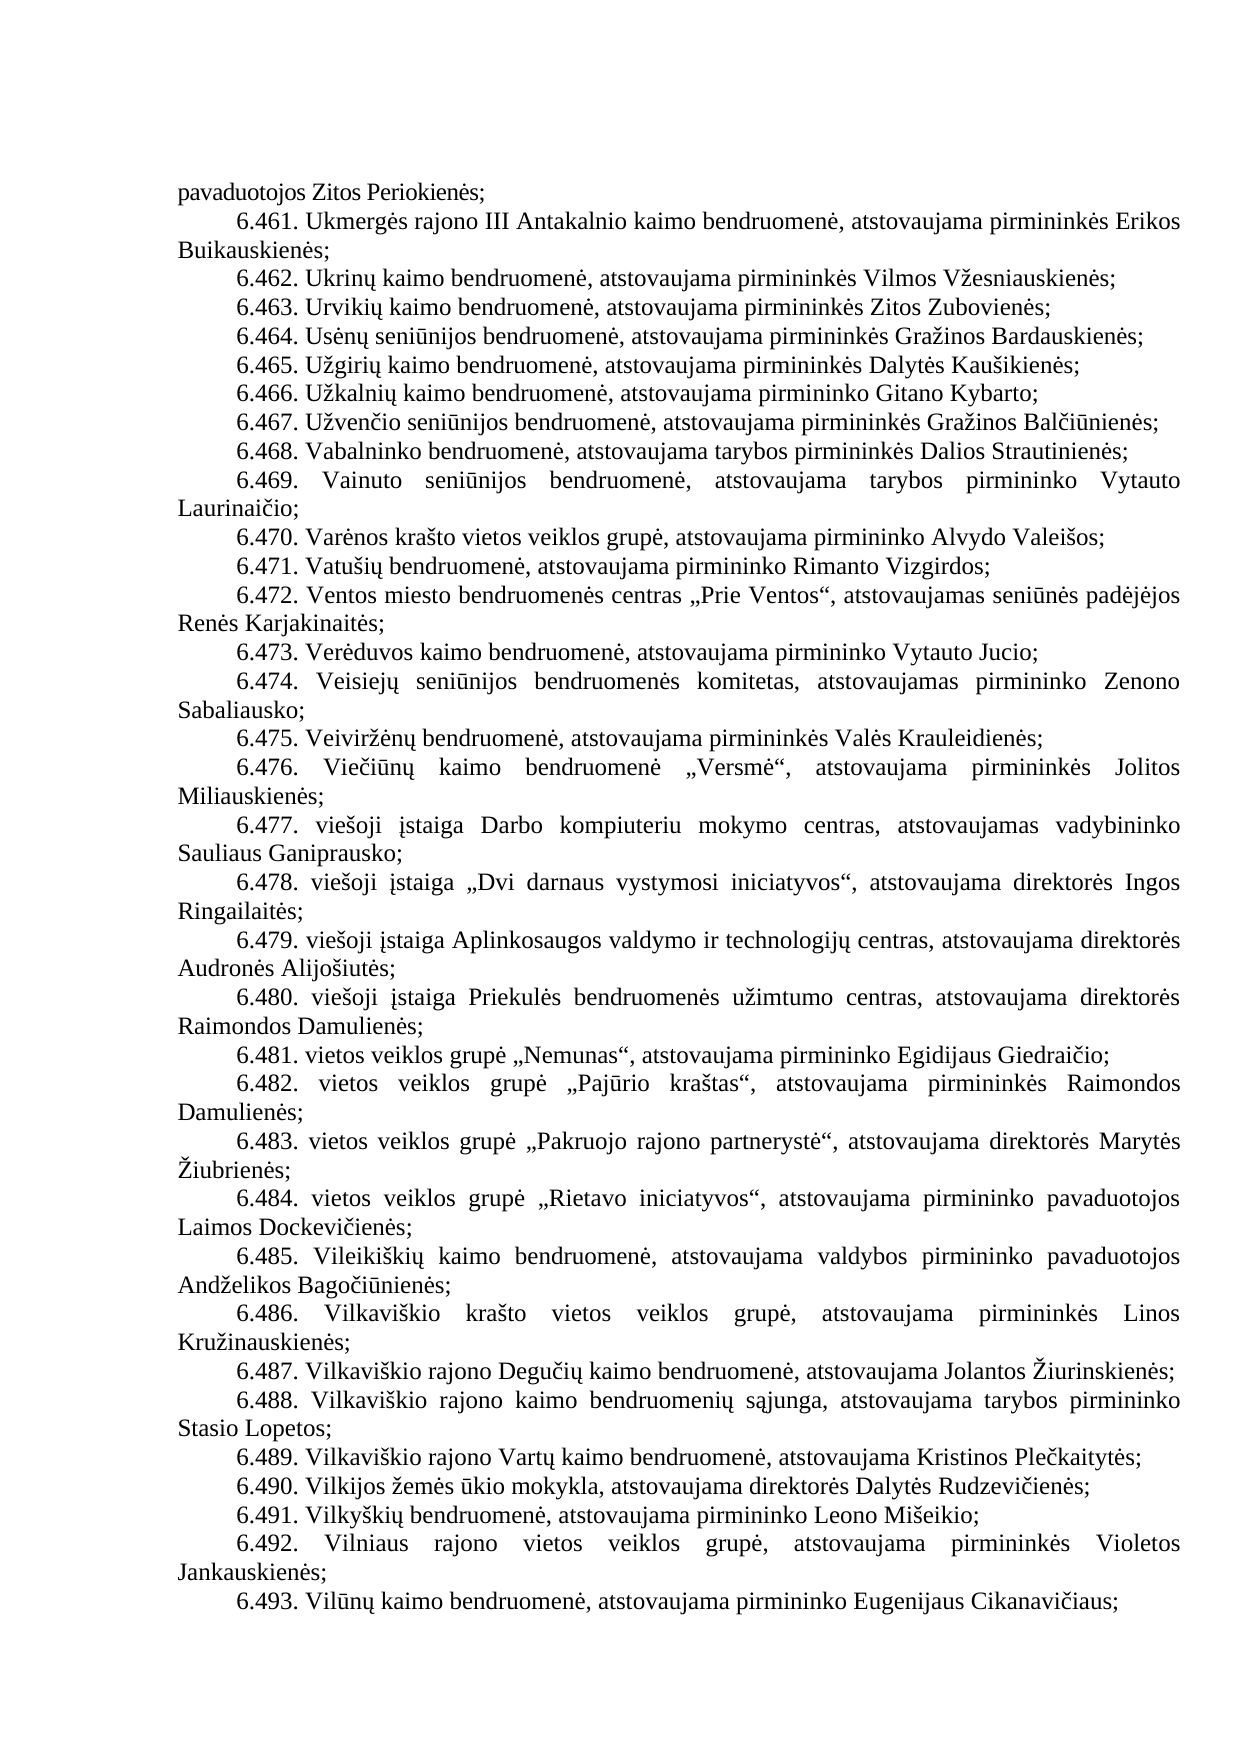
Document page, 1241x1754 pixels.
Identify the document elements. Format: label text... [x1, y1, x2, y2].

text 6.481. vietos veiklos grupė „Nemunas“, atstovaujama pirmininko Egidijaus Giedraičio; [177, 1040, 1181, 1068]
text 6.485. Vileikiškių kaimo bendruomenė, atstovaujama valdybos pirmininko pavaduotojos Andželikos Bagočiūnienės; [177, 1241, 1181, 1298]
text 6.465. Užgirių kaimo bendruomenė, atstovaujama pirmininkės Dalytės Kaušikienės; [177, 350, 1181, 378]
text 6.468. Vabalninko bendruomenė, atstovaujama tarybos pirmininkės Dalios Strautinienės; [177, 436, 1181, 465]
text 6.473. Verėduvos kaimo bendruomenė, atstovaujama pirmininko Vytauto Jucio; [177, 637, 1181, 666]
text 6.467. Užvenčio seniūnijos bendruomenė, atstovaujama pirmininkės Gražinos Balčiūnienės; [177, 407, 1181, 436]
text 6.464. Usėnų seniūnijos bendruomenė, atstovaujama pirmininkės Gražinos Bardauskienės; [177, 321, 1181, 350]
text 6.483. vietos veiklos grupė „Pakruojo rajono partnerystė“, atstovaujama direktorės Marytės Žiubrienės; [177, 1126, 1181, 1183]
text 6.491. Vilkyškių bendruomenė, atstovaujama pirmininko Leono Mišeikio; [177, 1500, 1181, 1528]
text 6.487. Vilkaviškio rajono Degučių kaimo bendruomenė, atstovaujama Jolantos Žiurinskienės; [177, 1356, 1181, 1385]
text 6.488. Vilkaviškio rajono kaimo bendruomenių sąjunga, atstovaujama tarybos pirmininko Stasio Lopetos; [177, 1385, 1181, 1442]
text 6.474. Veisiejų seniūnijos bendruomenės komitetas, atstovaujamas pirmininko Zenono Sabaliausko; [177, 666, 1181, 723]
text 6.466. Užkalnių kaimo bendruomenė, atstovaujama pirmininko Gitano Kybarto; [177, 378, 1181, 407]
text 6.461. Ukmergės rajono III Antakalnio kaimo bendruomenė, atstovaujama pirmininkės Erikos Buikauskienės; [177, 206, 1181, 263]
text 6.463. Urvikių kaimo bendruomenė, atstovaujama pirmininkės Zitos Zubovienės; [177, 292, 1181, 321]
text 6.489. Vilkaviškio rajono Vartų kaimo bendruomenė, atstovaujama Kristinos Plečkaitytės; [177, 1442, 1181, 1471]
text 6.492. Vilniaus rajono vietos veiklos grupė, atstovaujama pirmininkės Violetos Jankauskienės; [177, 1528, 1181, 1586]
text 6.469. Vainuto seniūnijos bendruomenė, atstovaujama tarybos pirmininko Vytauto Laurinaičio; [177, 465, 1181, 522]
text 6.493. Vilūnų kaimo bendruomenė, atstovaujama pirmininko Eugenijaus Cikanavičiaus; [177, 1586, 1181, 1615]
text 6.480. viešoji įstaiga Priekulės bendruomenės užimtumo centras, atstovaujama direktorės Raimondos Damulienės; [177, 982, 1181, 1040]
text 6.462. Ukrinų kaimo bendruomenė, atstovaujama pirmininkės Vilmos Vžesniauskienės; [177, 263, 1181, 292]
text pavaduotojos Zitos Periokienės; [177, 177, 1181, 206]
text 6.477. viešoji įstaiga Darbo kompiuteriu mokymo centras, atstovaujamas vadybininko Sauliaus Ganiprausko; [177, 810, 1181, 867]
text 6.475. Veiviržėnų bendruomenė, atstovaujama pirmininkės Valės Krauleidienės; [177, 723, 1181, 752]
text 6.478. viešoji įstaiga „Dvi darnaus vystymosi iniciatyvos“, atstovaujama direktorės Ingos Ringailaitės; [177, 867, 1181, 925]
text 6.482. vietos veiklos grupė „Pajūrio kraštas“, atstovaujama pirmininkės Raimondos Damulienės; [177, 1068, 1181, 1126]
text 6.471. Vatušių bendruomenė, atstovaujama pirmininko Rimanto Vizgirdos; [177, 551, 1181, 580]
text 6.484. vietos veiklos grupė „Rietavo iniciatyvos“, atstovaujama pirmininko pavaduotojos Laimos Dockevičienės; [177, 1183, 1181, 1241]
text 6.472. Ventos miesto bendruomenės centras „Prie Ventos“, atstovaujamas seniūnės padėjėjos Renės Karjakinaitės; [177, 580, 1181, 637]
text 6.470. Varėnos krašto vietos veiklos grupė, atstovaujama pirmininko Alvydo Valeišos; [177, 522, 1181, 551]
text 6.486. Vilkaviškio krašto vietos veiklos grupė, atstovaujama pirmininkės Linos Kružinauskienės; [177, 1298, 1181, 1356]
text 6.476. Viečiūnų kaimo bendruomenė „Versmė“, atstovaujama pirmininkės Jolitos Miliauskienės; [177, 752, 1181, 810]
text 6.490. Vilkijos žemės ūkio mokykla, atstovaujama direktorės Dalytės Rudzevičienės; [177, 1471, 1181, 1500]
text 6.479. viešoji įstaiga Aplinkosaugos valdymo ir technologijų centras, atstovaujama direktorės Audronės Alijošiutės; [177, 925, 1181, 982]
